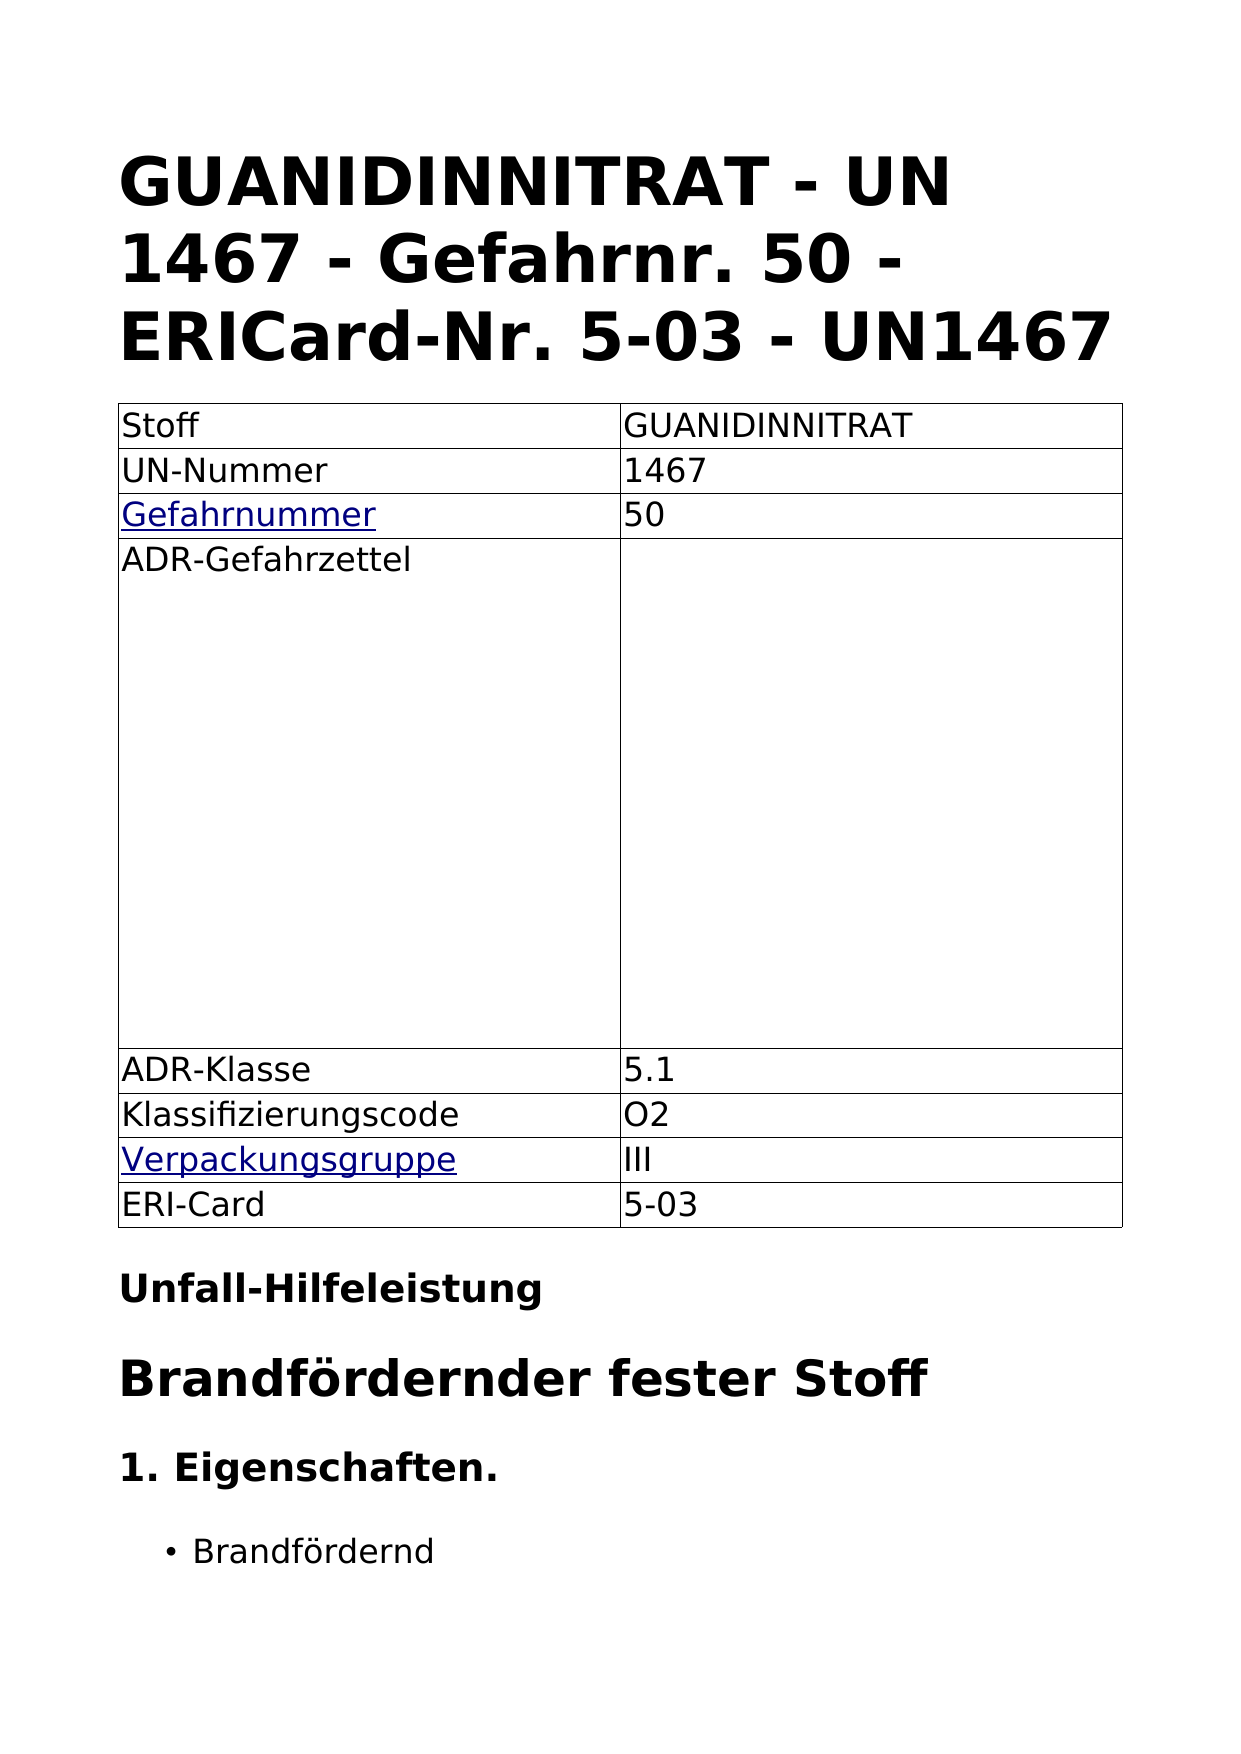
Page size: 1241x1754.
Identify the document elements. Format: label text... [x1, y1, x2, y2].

subtitle 1. Eigenschaften. [118, 1445, 1122, 1490]
table_cell 1467 [621, 449, 1122, 493]
table_cell UN-Nummer [119, 449, 620, 493]
table_cell [621, 539, 1122, 1048]
subtitle Brandfördernder fester Stoff [118, 1349, 1122, 1408]
table_cell 50 [621, 494, 1122, 538]
subtitle Unfall-Hilfeleistung [118, 1267, 1122, 1312]
table_cell 5.1 [621, 1049, 1122, 1092]
table_cell 5-03 [621, 1183, 1122, 1227]
table_cell O2 [621, 1094, 1122, 1137]
table_cell Gefahrnummer [119, 494, 620, 538]
table_cell ADR-Gefahrzettel [119, 539, 620, 1048]
table_header Stoff [119, 404, 620, 448]
table_cell Klassifizierungscode [119, 1094, 620, 1137]
table_cell III [621, 1138, 1122, 1182]
list Brandfördernd [177, 1532, 1122, 1571]
table_cell ADR-Klasse [119, 1049, 620, 1092]
table_header GUANIDINNITRAT [621, 404, 1122, 448]
table_cell ERI-Card [119, 1183, 620, 1227]
subtitle GUANIDINNITRAT - UN 1467 - Gefahrnr. 50 - ERICard-Nr. 5-03 - UN1467 [118, 143, 1122, 376]
table_cell Verpackungsgruppe [119, 1138, 620, 1182]
